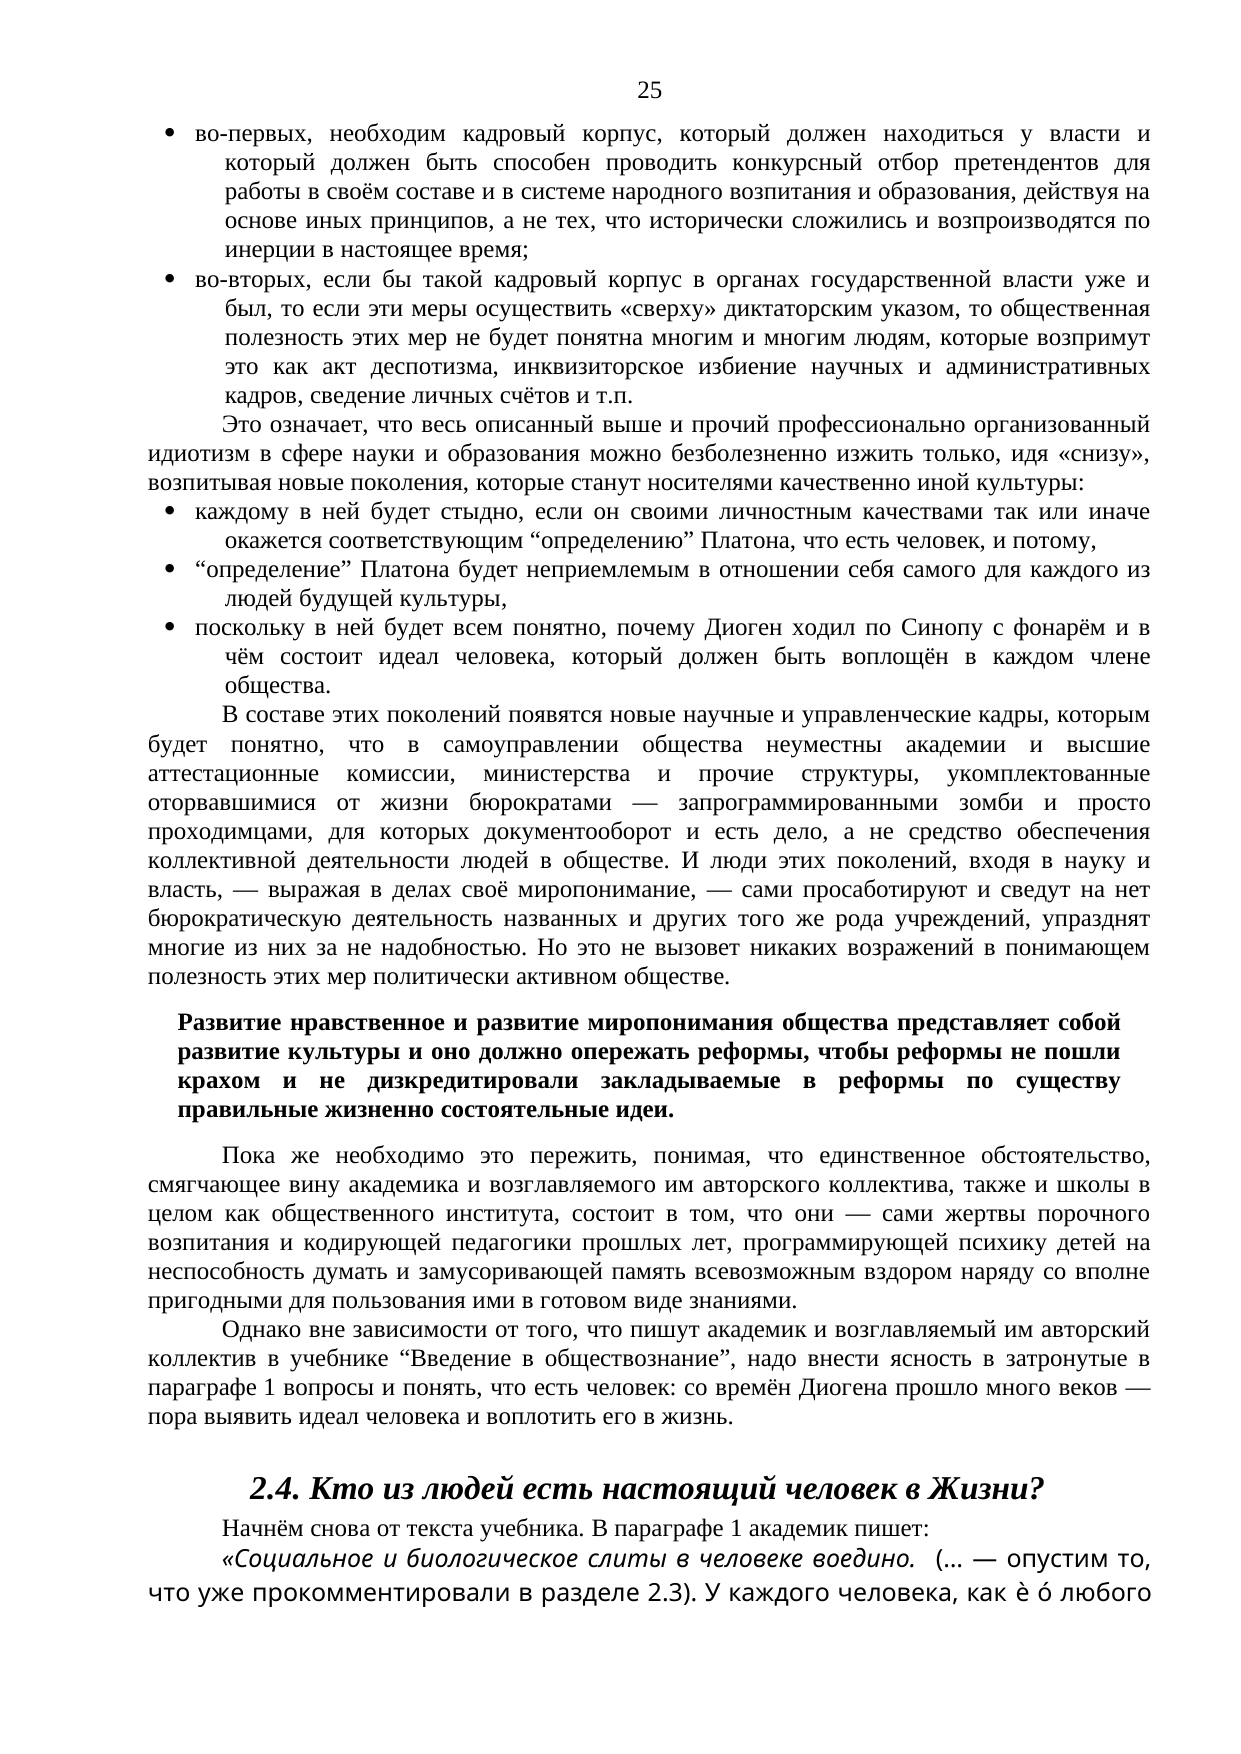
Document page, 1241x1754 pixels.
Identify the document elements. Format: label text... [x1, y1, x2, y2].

list поскольку в ней будет всем понятно, почему Диоген ходил по Синопу с фонарём и в чём состоит идеал человека, который должен быть воплощён в каждом члене общества. [165, 612, 1152, 699]
text Начнём снова от текста учебника. В параграфе 1 академик пишет: [148, 1512, 1152, 1541]
list во-вторых, если бы такой кадровый корпус в органах государственной власти уже и был, то если эти меры осуществить «сверху» диктаторским указом, то общественная полезность этих мер не будет понятна многим и многим людям, которые возпримут это как акт деспотизма, инквизиторское избиение научных и административных кадров, сведение личных счётов и т.п. [165, 263, 1152, 409]
list каждому в ней будет стыдно, если он своими личностным качествами так или иначе окажется соответствующим “определению” Платона, что есть человек, и потому, [165, 496, 1152, 554]
text Пока же необходимо это пережить, понимая, что единственное обстоятельство, смягчающее вину академика и возглавляемого им авторского коллектива, также и школы в целом как общественного института, состоит в том, что они — сами жертвы порочного возпитания и кодирующей педагогики прошлых лет, программирующей психику детей на неспособность думать и замусоривающей память всевозможным вздором наряду со вполне пригодными для пользования ими в готовом виде знаниями. [148, 1139, 1152, 1314]
text «Социальное и биологическое слиты в человеке воедино. (… — опустим то, что уже прокомментировали в разделе 2.3). У каждого человека, как è ó любого [148, 1541, 1152, 1609]
text Однако вне зависимости от того, что пишут академик и возглавляемый им авторский коллектив в учебнике “Введение в обществознание”, надо внести ясность в затронутые в параграфе 1 вопросы и понять, что есть человек: со времён Диогена прошло много веков — пора выявить идеал человека и воплотить его в жизнь. [148, 1314, 1152, 1430]
text Это означает, что весь описанный выше и прочий профессионально организованный идиотизм в сфере науки и образования можно безболезненно изжить только, идя «снизу», возпитывая новые поколения, которые станут носителями качественно иной культуры: [148, 409, 1152, 496]
subtitle 2.4. Кто из людей есть настоящий человек в Жизни? [148, 1468, 1152, 1506]
list во-первых, необходим кадровый корпус, который должен находиться у власти и который должен быть способен проводить конкурсный отбор претендентов для работы в своём составе и в системе народного возпитания и образования, действуя на основе иных принципов, а не тех, что исторически сложились и возпроизводятся по инерции в настоящее время; [165, 118, 1152, 263]
text В составе этих поколений появятся новые научные и управленческие кадры, которым будет понятно, что в самоуправлении общества неуместны академии и высшие аттестационные комиссии, министерства и прочие структуры, укомплектованные оторвавшимися от жизни бюрократами — запрограммированными зомби и просто проходимцами, для которых документооборот и есть дело, а не средство обеспечения коллективной деятельности людей в обществе. И люди этих поколений, входя в науку и власть, — выражая в делах своё миропонимание, — сами просаботируют и сведут на нет бюрократическую деятельность названных и других того же рода учреждений, упразднят многие из них за не надобностью. Но это не вызовет никаких возражений в понимающем полезность этих мер политически активном обществе. [148, 699, 1152, 990]
list “определение” Платона будет неприемлемым в отношении себя самого для каждого из людей будущей культуры, [165, 554, 1152, 612]
text Развитие нравственное и развитие миропонимания общества представляет собой развитие культуры и оно должно опережать реформы, чтобы реформы не пошли крахом и не дизкредитировали закладываемые в реформы по существу правильные жизненно состоятельные идеи. [177, 1007, 1122, 1123]
